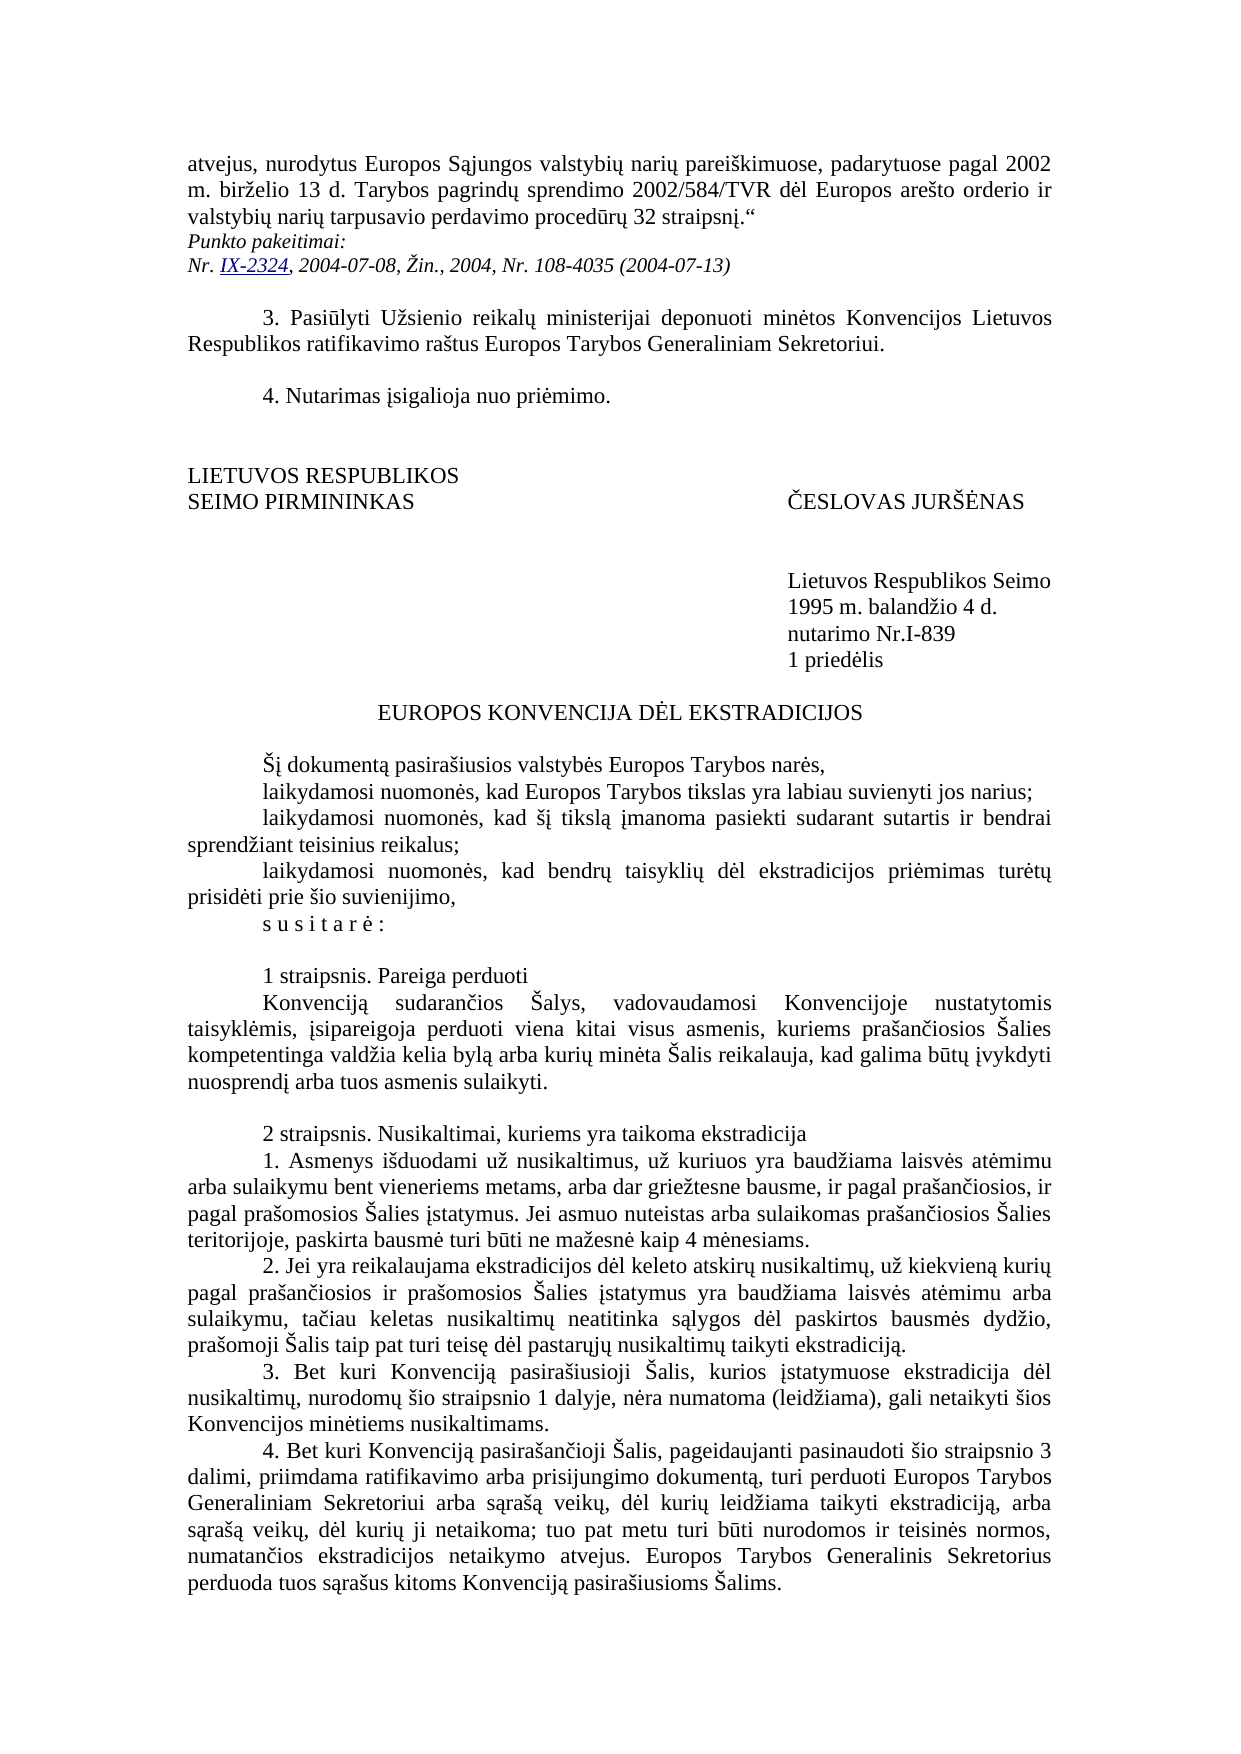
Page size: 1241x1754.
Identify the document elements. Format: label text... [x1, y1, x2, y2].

text 1995 m. balandžio 4 d. [187, 593, 1053, 620]
text Lietuvos Respublikos Seimo [187, 567, 1053, 593]
text 1 straipsnis. Pareiga perduoti [187, 962, 1053, 989]
text laikydamosi nuomonės, kad bendrų taisyklių dėl ekstradicijos priėmimas turėtų prisidėti prie šio suvienijimo, [187, 857, 1053, 910]
text nutarimo Nr.I-839 [187, 620, 1053, 646]
text 3. Pasiūlyti Užsienio reikalų ministerijai deponuoti minėtos Konvencijos Lietuvos Respublikos ratifikavimo raštus Europos Tarybos Generaliniam Sekretoriui. [187, 303, 1053, 356]
text 4. Bet kuri Konvenciją pasirašančioji Šalis, pageidaujanti pasinaudoti šio straipsnio 3 dalimi, priimdama ratifikavimo arba prisijungimo dokumentą, turi perduoti Europos Tarybos Generaliniam Sekretoriui arba sąrašą veikų, dėl kurių leidžiama taikyti ekstradiciją, arba sąrašą veikų, dėl kurių ji netaikoma; tuo pat metu turi būti nurodomos ir teisinės normos, numatančios ekstradicijos netaikymo atvejus. Europos Tarybos Generalinis Sekretorius perduoda tuos sąrašus kitoms Konvenciją pasirašiusioms Šalims. [187, 1437, 1053, 1595]
text Konvenciją sudarančios Šalys, vadovaudamosi Konvencijoje nustatytomis taisyklėmis, įsipareigoja perduoti viena kitai visus asmenis, kuriems prašančiosios Šalies kompetentinga valdžia kelia bylą arba kurių minėta Šalis reikalauja, kad galima būtų įvykdyti nuosprendį arba tuos asmenis sulaikyti. [187, 989, 1053, 1094]
text 2. Jei yra reikalaujama ekstradicijos dėl keleto atskirų nusikaltimų, už kiekvieną kurių pagal prašančiosios ir prašomosios Šalies įstatymus yra baudžiama laisvės atėmimu arba sulaikymu, tačiau keletas nusikaltimų neatitinka sąlygos dėl paskirtos bausmės dydžio, prašomoji Šalis taip pat turi teisę dėl pastarųjų nusikaltimų taikyti ekstradiciją. [187, 1252, 1053, 1358]
text atvejus, nurodytus Europos Sąjungos valstybių narių pareiškimuose, padarytuose pagal 2002 m. birželio 13 d. Tarybos pagrindų sprendimo 2002/584/TVR dėl Europos arešto orderio ir valstybių narių tarpusavio perdavimo procedūrų 32 straipsnį.“ [187, 150, 1053, 229]
text 1. Asmenys išduodami už nusikaltimus, už kuriuos yra baudžiama laisvės atėmimu arba sulaikymu bent vieneriems metams, arba dar griežtesne bausme, ir pagal prašančiosios, ir pagal prašomosios Šalies įstatymus. Jei asmuo nuteistas arba sulaikomas prašančiosios Šalies teritorijoje, paskirta bausmė turi būti ne mažesnė kaip 4 mėnesiams. [187, 1147, 1053, 1252]
text Punkto pakeitimai: [187, 229, 1053, 253]
text SEIMO PIRMININKAS ČESLOVAS JURŠĖNAS [187, 488, 1053, 514]
text LIETUVOS RESPUBLIKOS [187, 462, 1053, 488]
text Nr. IX-2324, 2004-07-08, Žin., 2004, Nr. 108-4035 (2004-07-13) [187, 253, 1053, 277]
text 4. Nutarimas įsigalioja nuo priėmimo. [187, 383, 1053, 409]
text 1 priedėlis [187, 646, 1053, 672]
text 3. Bet kuri Konvenciją pasirašiusioji Šalis, kurios įstatymuose ekstradicija dėl nusikaltimų, nurodomų šio straipsnio 1 dalyje, nėra numatoma (leidžiama), gali netaikyti šios Konvencijos minėtiems nusikaltimams. [187, 1358, 1053, 1437]
text laikydamosi nuomonės, kad Europos Tarybos tikslas yra labiau suvienyti jos narius; [187, 778, 1053, 804]
text s u s i t a r ė : [187, 910, 1053, 936]
text laikydamosi nuomonės, kad šį tikslą įmanoma pasiekti sudarant sutartis ir bendrai sprendžiant teisinius reikalus; [187, 804, 1053, 857]
text EUROPOS KONVENCIJA DĖL EKSTRADICIJOS [187, 699, 1053, 725]
text Šį dokumentą pasirašiusios valstybės Europos Tarybos narės, [187, 752, 1053, 778]
text 2 straipsnis. Nusikaltimai, kuriems yra taikoma ekstradicija [187, 1121, 1053, 1147]
